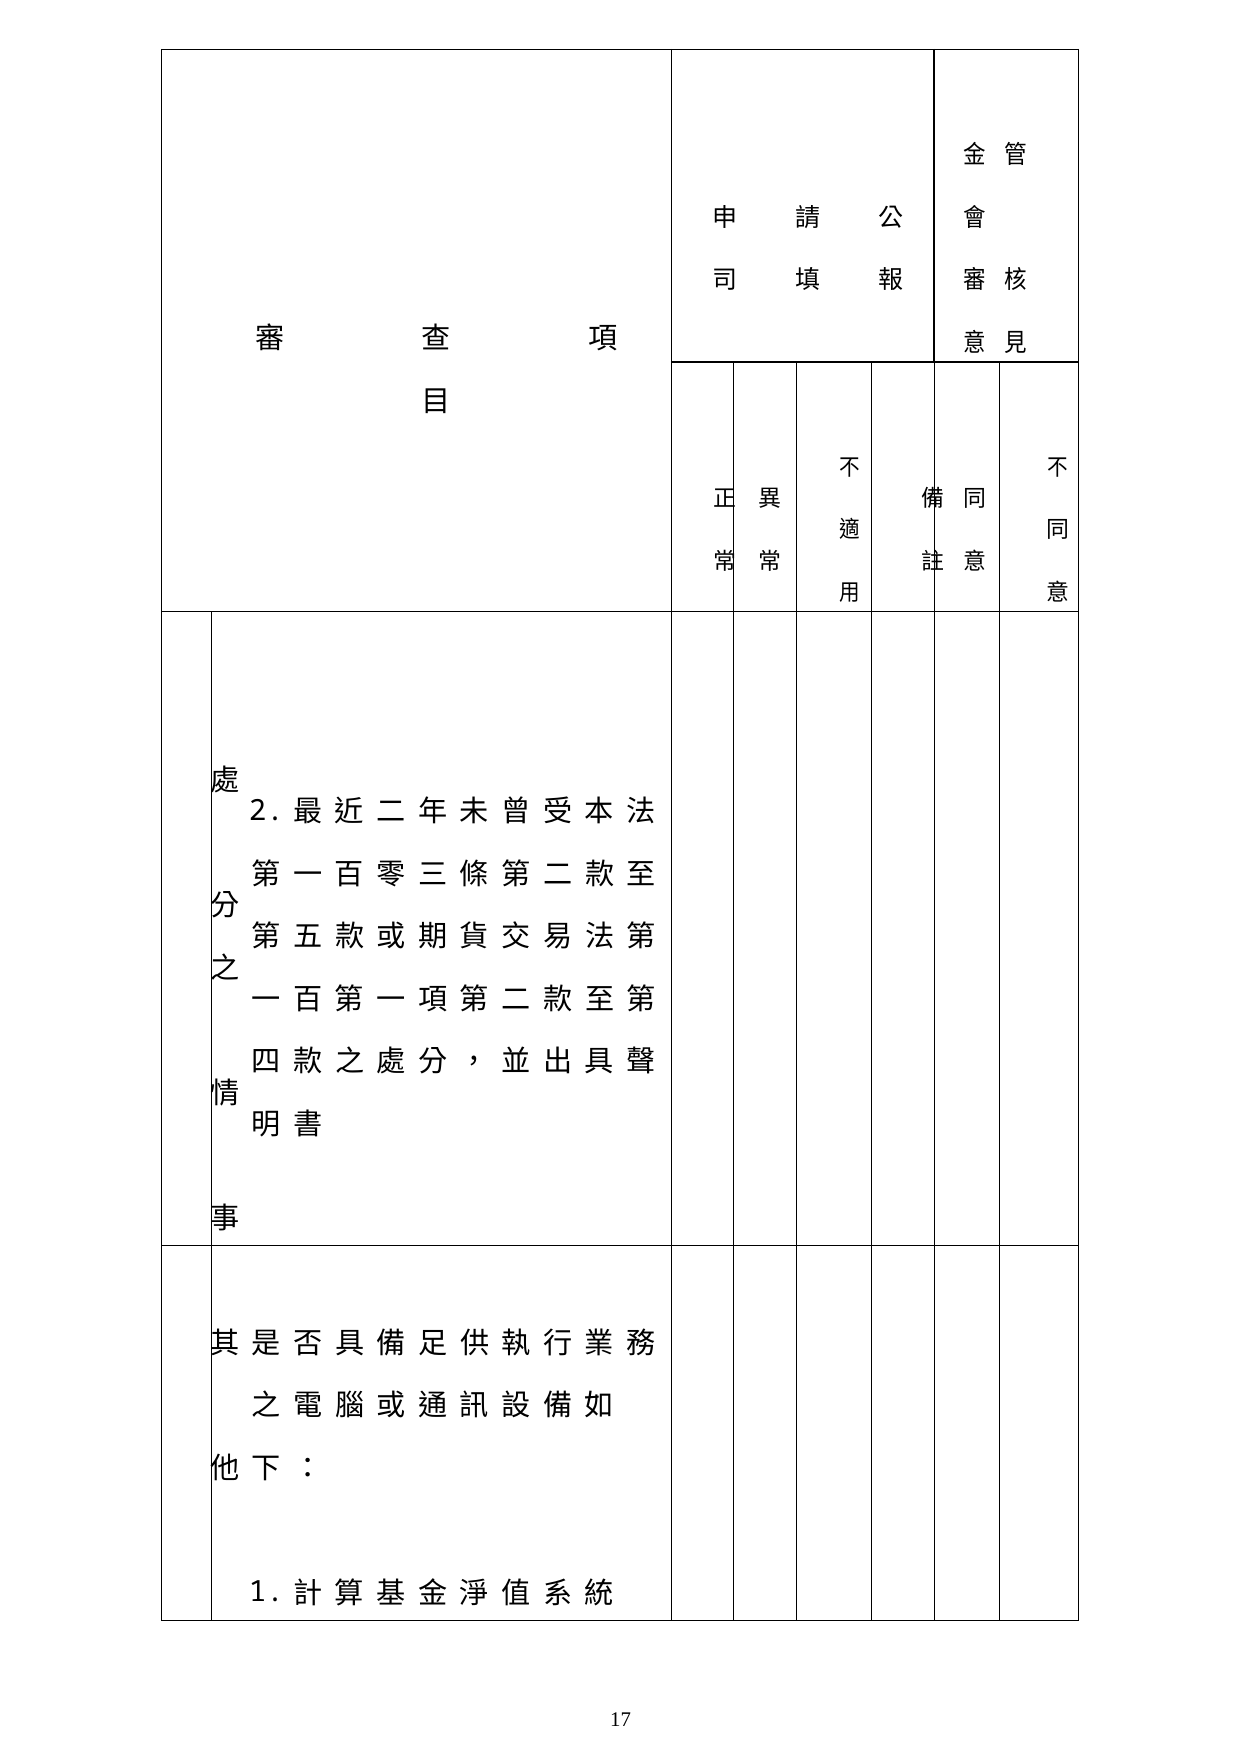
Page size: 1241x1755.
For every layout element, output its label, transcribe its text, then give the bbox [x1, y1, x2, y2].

table_cell [872, 612, 934, 1245]
table_cell [1000, 612, 1078, 1245]
table_cell 備註 [872, 363, 934, 611]
table_cell [872, 1246, 934, 1620]
table_cell [935, 612, 999, 1245]
table_header 申 請 公 司 填 報 [672, 50, 933, 361]
table_cell 其 他 [162, 1246, 211, 1620]
table_cell 違 規受 處 分之 情 事 [162, 612, 211, 1245]
table_cell 2.最近二年未曾受本法第一百零三條第二款至第五款或期貨交易法第一百第一項第二款至第四款之處分，並出具聲明書 [212, 612, 671, 1245]
table_cell [1000, 1246, 1078, 1620]
table_cell 不適用 [797, 363, 871, 611]
table_header 審 查 項 目 [162, 50, 671, 611]
table_cell 正常 [672, 363, 733, 611]
table_cell 同意 [935, 363, 999, 611]
table_cell [672, 1246, 733, 1620]
table_cell 異常 [734, 363, 796, 611]
table_cell [734, 1246, 796, 1620]
table_cell [797, 1246, 871, 1620]
table_cell [797, 612, 871, 1245]
table_cell [935, 1246, 999, 1620]
table_header 金管會 審核意見 [935, 50, 1078, 361]
table_cell 不同意 [1000, 363, 1078, 611]
table_cell 是否具備足供執行業務之電腦或通訊設備如下： 1.計算基金淨值系統 [212, 1246, 671, 1620]
table_cell [734, 612, 796, 1245]
table_cell [672, 612, 733, 1245]
